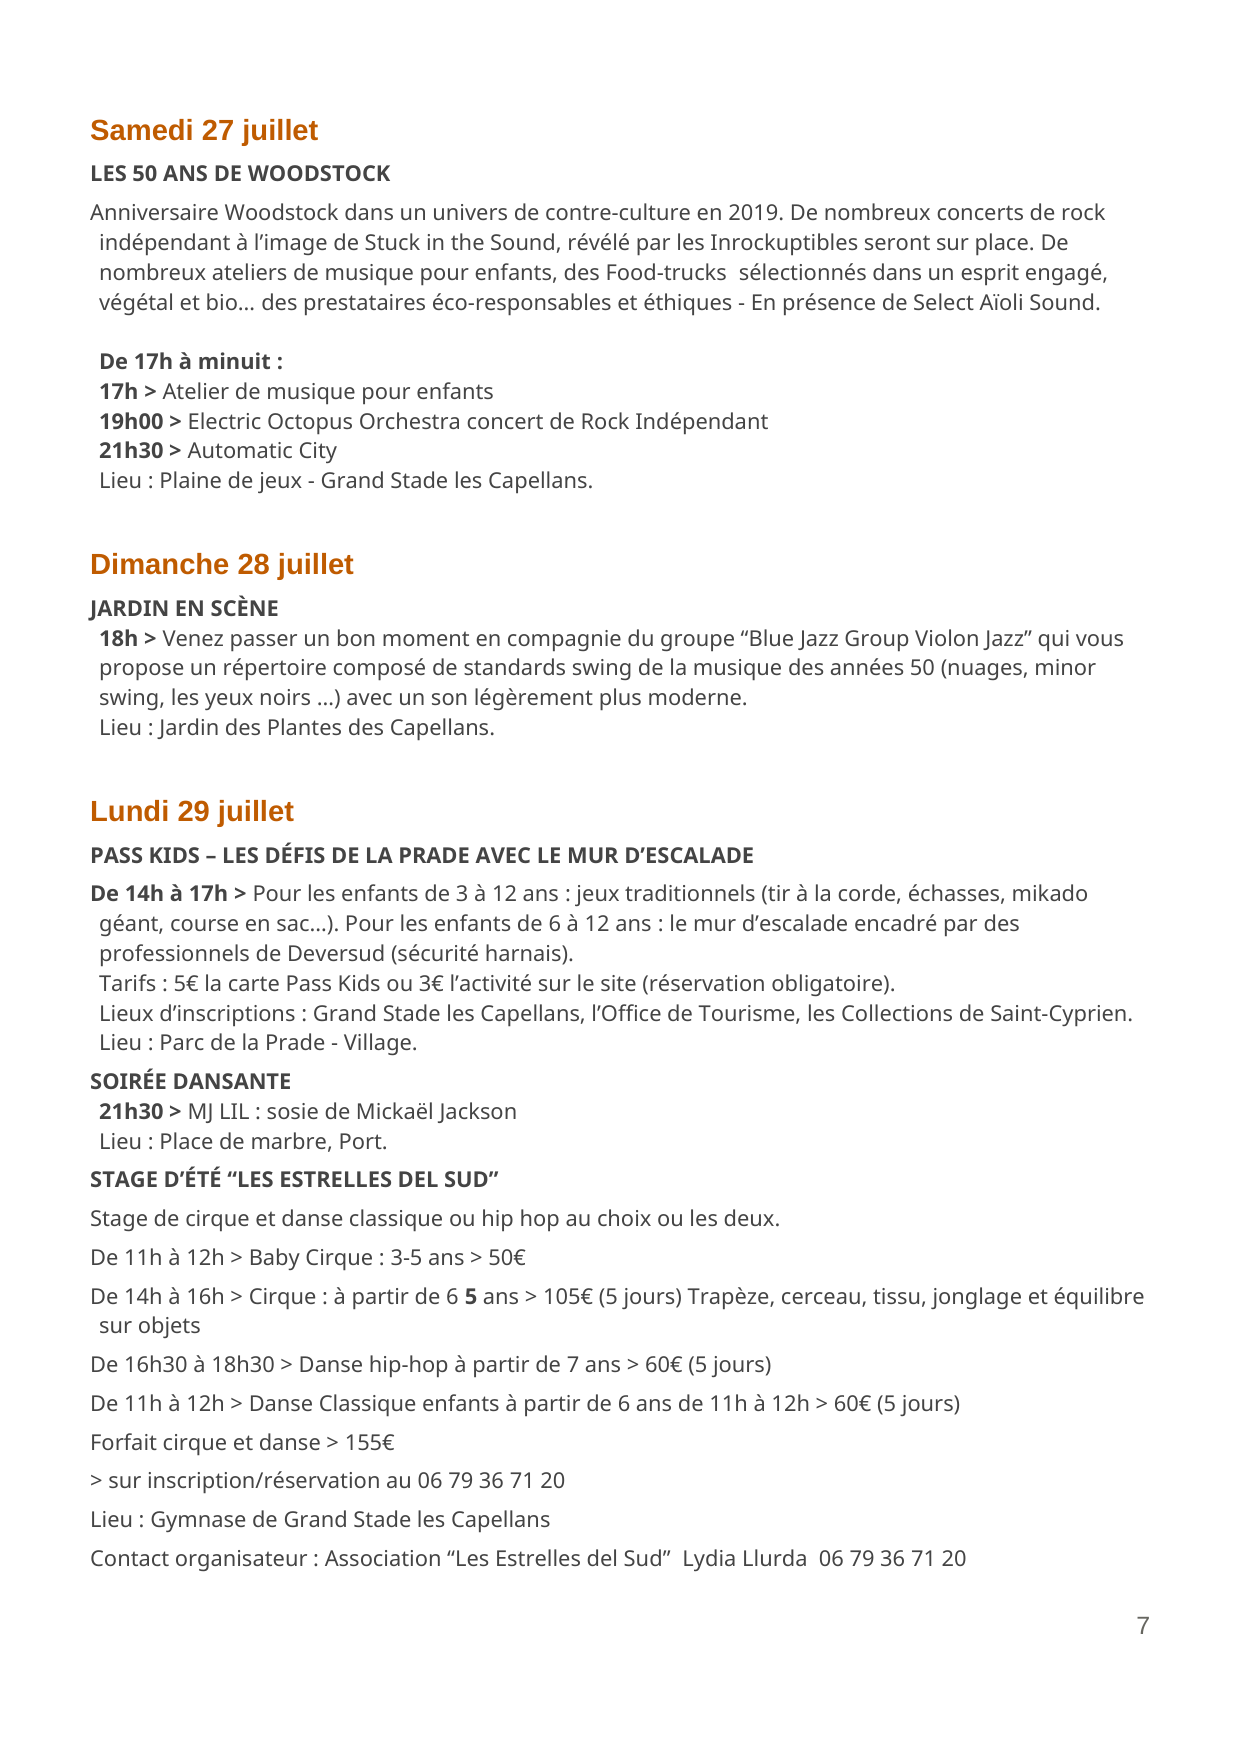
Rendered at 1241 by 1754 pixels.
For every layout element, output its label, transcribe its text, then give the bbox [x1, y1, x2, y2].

text SOIRÉE DANSANTE 21h30 > MJ LIL : sosie de Mickaël Jackson Lieu : Place de marbre, Port. [90, 1066, 1150, 1155]
text Stage de cirque et danse classique ou hip hop au choix ou les deux. [90, 1203, 1150, 1233]
text De 16h30 à 18h30 > Danse hip-hop à partir de 7 ans > 60€ (5 jours) [90, 1349, 1150, 1379]
text De 14h à 17h > Pour les enfants de 3 à 12 ans : jeux traditionnels (tir à la corde, échasses, mikado géant, course en sac…). Pour les enfants de 6 à 12 ans : le mur d’escalade encadré par des professionnels de Deversud (sécurité harnais). Tarifs : 5€ la carte Pass Kids ou 3€ l’activité sur le site (réservation obligatoire). Lieux d’inscriptions : Grand Stade les Capellans, l’Office de Tourisme, les Collections de Saint-Cyprien. Lieu : Parc de la Prade - Village. [90, 878, 1150, 1057]
text > sur inscription/réservation au 06 79 36 71 20 [90, 1465, 1150, 1495]
text Contact organisateur : Association “Les Estrelles del Sud” Lydia Llurda 06 79 36 71 20 [90, 1543, 1150, 1573]
text LES 50 ANS DE WOODSTOCK [90, 158, 1150, 188]
text Anniversaire Woodstock dans un univers de contre-culture en 2019. De nombreux concerts de rock indépendant à l’image de Stuck in the Sound, révélé par les Inrockuptibles seront sur place. De nombreux ateliers de musique pour enfants, des Food-trucks sélectionnés dans un esprit engagé, végétal et bio… des prestataires éco-responsables et éthiques - En présence de Select Aïoli Sound. De 17h à minuit : 17h > Atelier de musique pour enfants 19h00 > Electric Octopus Orchestra concert de Rock Indépendant 21h30 > Automatic City Lieu : Plaine de jeux - Grand Stade les Capellans. [90, 197, 1150, 495]
text PASS KIDS – LES DÉFIS DE LA PRADE AVEC LE MUR D’ESCALADE [90, 839, 1150, 869]
text JARDIN EN SCÈNE 18h > Venez passer un bon moment en compagnie du groupe “Blue Jazz Group Violon Jazz” qui vous propose un répertoire composé de standards swing de la musique des années 50 (nuages, minor swing, les yeux noirs …) avec un son légèrement plus moderne. Lieu : Jardin des Plantes des Capellans. [90, 593, 1150, 742]
text STAGE D’ÉTÉ “LES ESTRELLES DEL SUD” [90, 1164, 1150, 1194]
text De 11h à 12h > Baby Cirque : 3-5 ans > 50€ [90, 1242, 1150, 1272]
subtitle Dimanche 28 juillet [90, 547, 1150, 581]
subtitle Samedi 27 juillet [90, 112, 1150, 146]
text Lieu : Gymnase de Grand Stade les Capellans [90, 1504, 1150, 1534]
text De 14h à 16h > Cirque : à partir de 6 5 ans > 105€ (5 jours) Trapèze, cerceau, tissu, jonglage et équilibre sur objets [90, 1281, 1150, 1340]
text De 11h à 12h > Danse Classique enfants à partir de 6 ans de 11h à 12h > 60€ (5 jours) [90, 1388, 1150, 1418]
subtitle Lundi 29 juillet [90, 794, 1150, 827]
text Forfait cirque et danse > 155€ [90, 1427, 1150, 1456]
